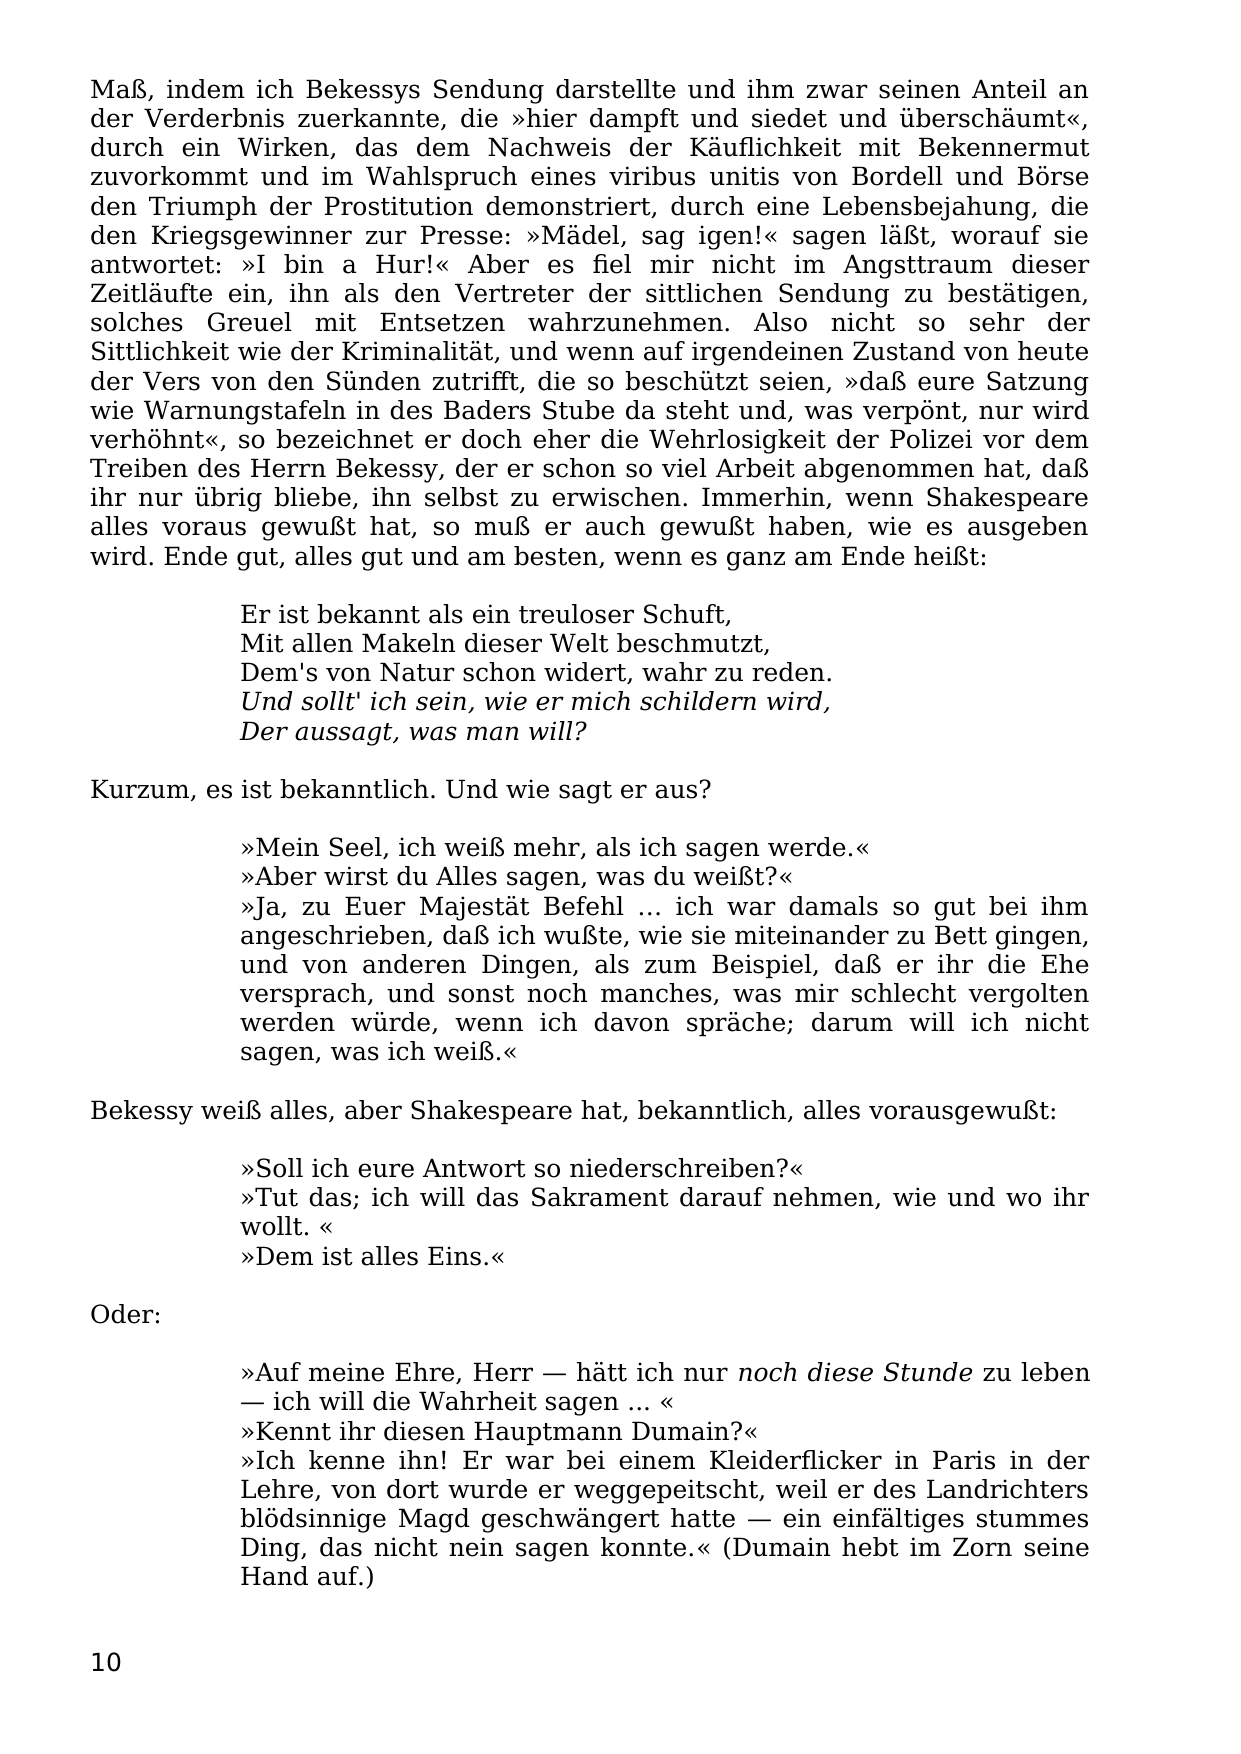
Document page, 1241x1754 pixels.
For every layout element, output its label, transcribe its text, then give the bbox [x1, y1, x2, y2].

text »Tut das; ich will das Sakrament darauf nehmen, wie und wo ihr wollt. « [240, 1183, 1091, 1242]
text »Kennt ihr diesen Hauptmann Dumain?« [240, 1417, 1091, 1446]
text »Mein Seel, ich weiß mehr, als ich sagen werde.« [240, 833, 1091, 862]
text Oder: [90, 1300, 1091, 1329]
text Kurzum, es ist bekanntlich. Und wie sagt er aus? [90, 775, 1091, 804]
text Und sollt' ich sein, wie er mich schildern wird, [240, 687, 1091, 717]
text Maß, indem ich Bekessys Sendung darstellte und ihm zwar seinen Anteil an der Verderbnis zuerkannte, die »hier dampft und siedet und überschäumt«, durch ein Wirken, das dem Nachweis der Käuflichkeit mit Bekennermut zuvorkommt und im Wahlspruch eines viribus unitis von Bordell und Börse den Triumph der Prostitution demonstriert, durch eine Lebensbejahung, die den Kriegsgewinner zur Presse: »Mädel, sag igen!« sagen läßt, worauf sie antwortet: »I bin a Hur!« Aber es fiel mir nicht im Angsttraum dieser Zeitläufte ein, ihn als den Vertreter der sittlichen Sendung zu bestätigen, solches Greuel mit Entsetzen wahrzunehmen. Also nicht so sehr der Sittlichkeit wie der Kriminalität, und wenn auf irgendeinen Zustand von heute der Vers von den Sünden zutrifft, die so beschützt seien, »daß eure Satzung wie Warnungstafeln in des Baders Stube da steht und, was verpönt, nur wird verhöhnt«, so bezeichnet er doch eher die Wehrlosigkeit der Polizei vor dem Treiben des Herrn Bekessy, der er schon so viel Arbeit abgenommen hat, daß ihr nur übrig bliebe, ihn selbst zu erwischen. Immerhin, wenn Shakespeare alles voraus gewußt hat, so muß er auch gewußt haben, wie es ausgeben wird. Ende gut, alles gut und am besten, wenn es ganz am Ende heißt: [90, 75, 1091, 571]
text »Aber wirst du Alles sagen, was du weißt?« [240, 862, 1091, 892]
text »Auf meine Ehre, Herr — hätt ich nur noch diese Stunde zu leben — ich will die Wahrheit sagen ... « [240, 1358, 1091, 1417]
text Er ist bekannt als ein treuloser Schuft, [240, 600, 1091, 629]
text Bekessy weiß alles, aber Shakespeare hat, bekanntlich, alles vorausgewußt: [90, 1096, 1091, 1125]
text Dem's von Natur schon widert, wahr zu reden. [240, 658, 1091, 687]
text »Dem ist alles Eins.« [240, 1242, 1091, 1271]
text »Soll ich eure Antwort so niederschreiben?« [240, 1154, 1091, 1183]
text Mit allen Makeln dieser Welt beschmutzt, [240, 629, 1091, 658]
text »Ich kenne ihn! Er war bei einem Kleiderflicker in Paris in der Lehre, von dort wurde er weggepeitscht, weil er des Landrichters blödsinnige Magd geschwängert hatte — ein einfältiges stummes Ding, das nicht nein sagen konnte.« (Dumain hebt im Zorn seine Hand auf.) [240, 1446, 1091, 1592]
text »Ja, zu Euer Majestät Befehl … ich war damals so gut bei ihm angeschrieben, daß ich wußte, wie sie miteinander zu Bett gingen, und von anderen Dingen, als zum Beispiel, daß er ihr die Ehe versprach, und sonst noch manches, was mir schlecht vergolten werden würde, wenn ich davon spräche; darum will ich nicht sagen, was ich weiß.« [240, 892, 1091, 1067]
text Der aussagt, was man will? [240, 717, 1091, 746]
